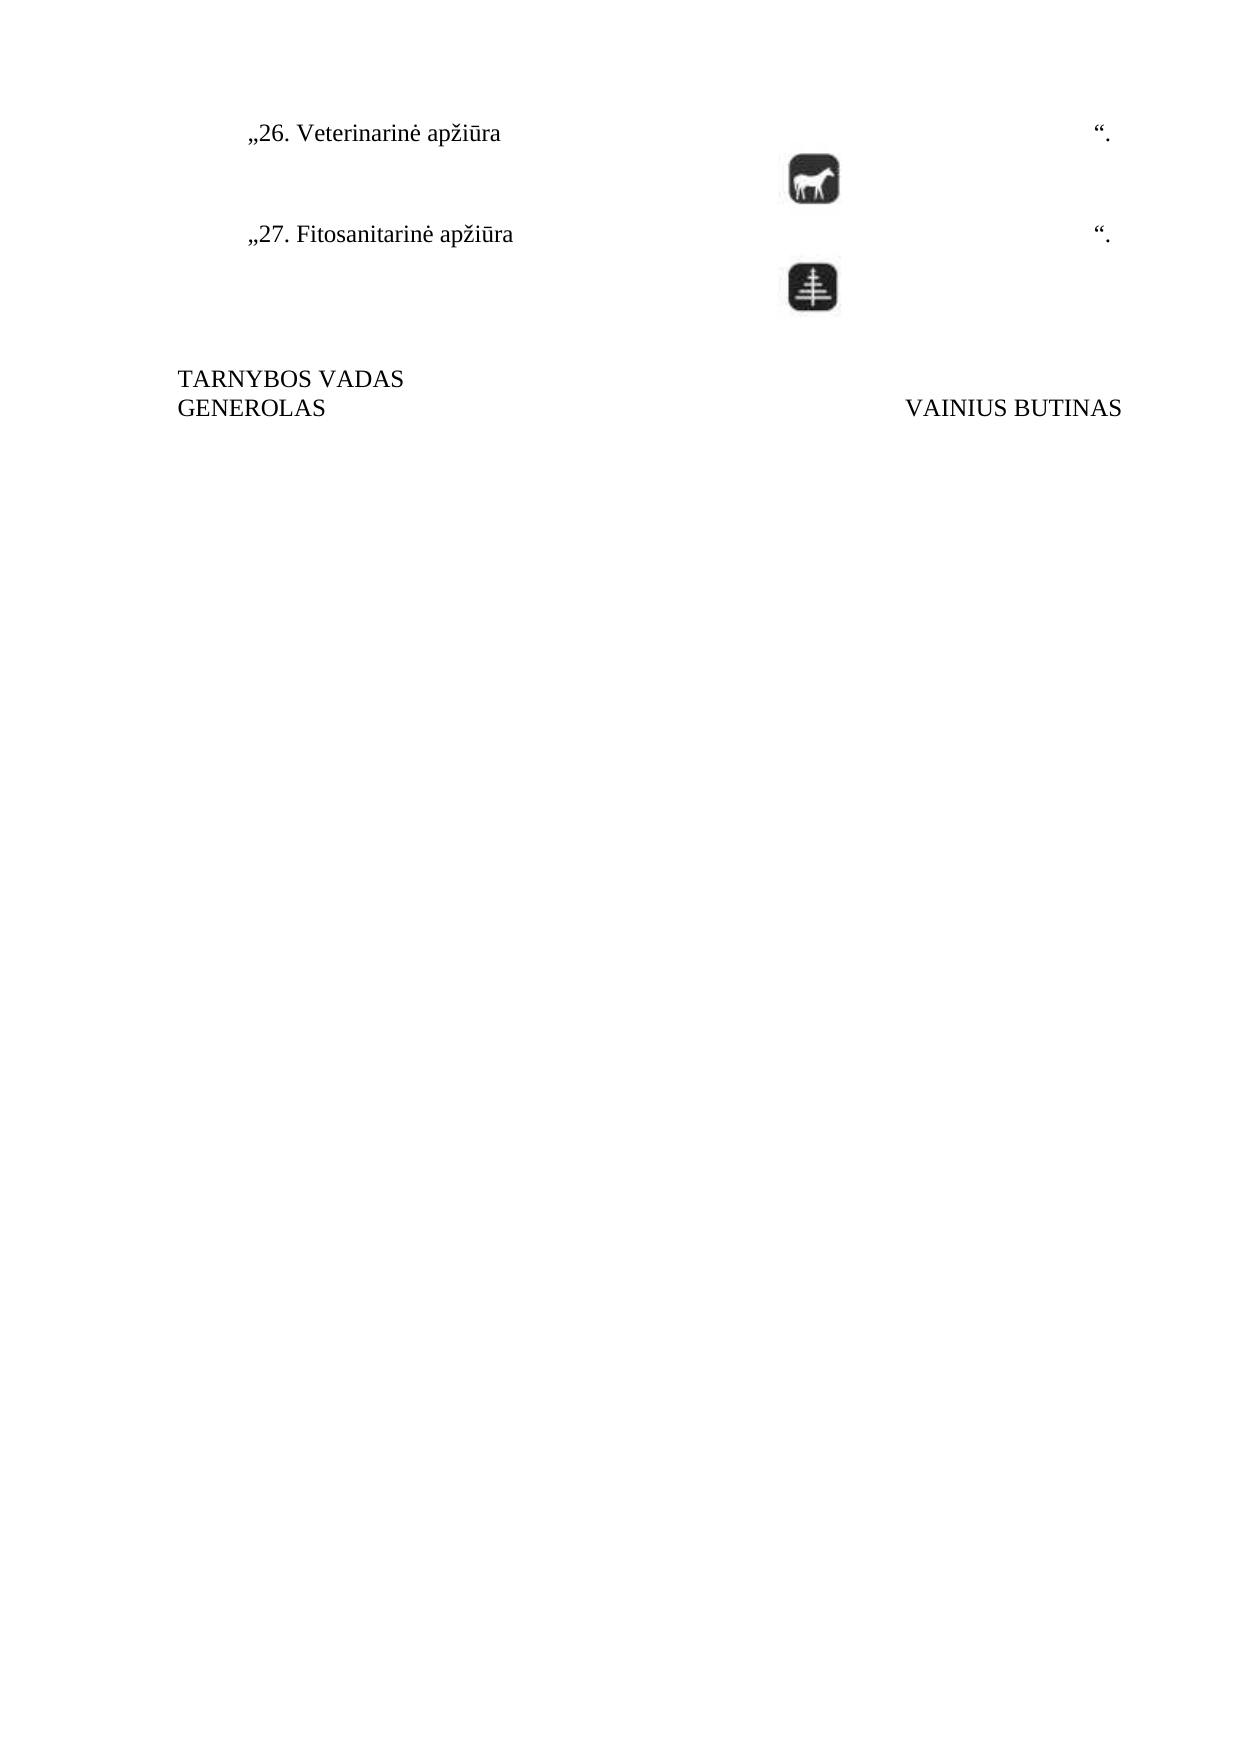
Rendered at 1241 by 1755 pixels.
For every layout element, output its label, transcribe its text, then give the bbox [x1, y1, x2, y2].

text Tarnybos vadas [177, 364, 1122, 393]
table_cell “. [1001, 220, 1122, 335]
text generolas Vainius Butinas [177, 393, 1122, 421]
table_cell „26. Veterinarinė apžiūra [177, 118, 626, 219]
table_cell (ženklas) [626, 220, 1001, 335]
table_cell „27. Fitosanitarinė apžiūra [177, 220, 626, 335]
table_cell “. [1001, 118, 1122, 219]
table_cell (ženklas) [626, 118, 1001, 219]
